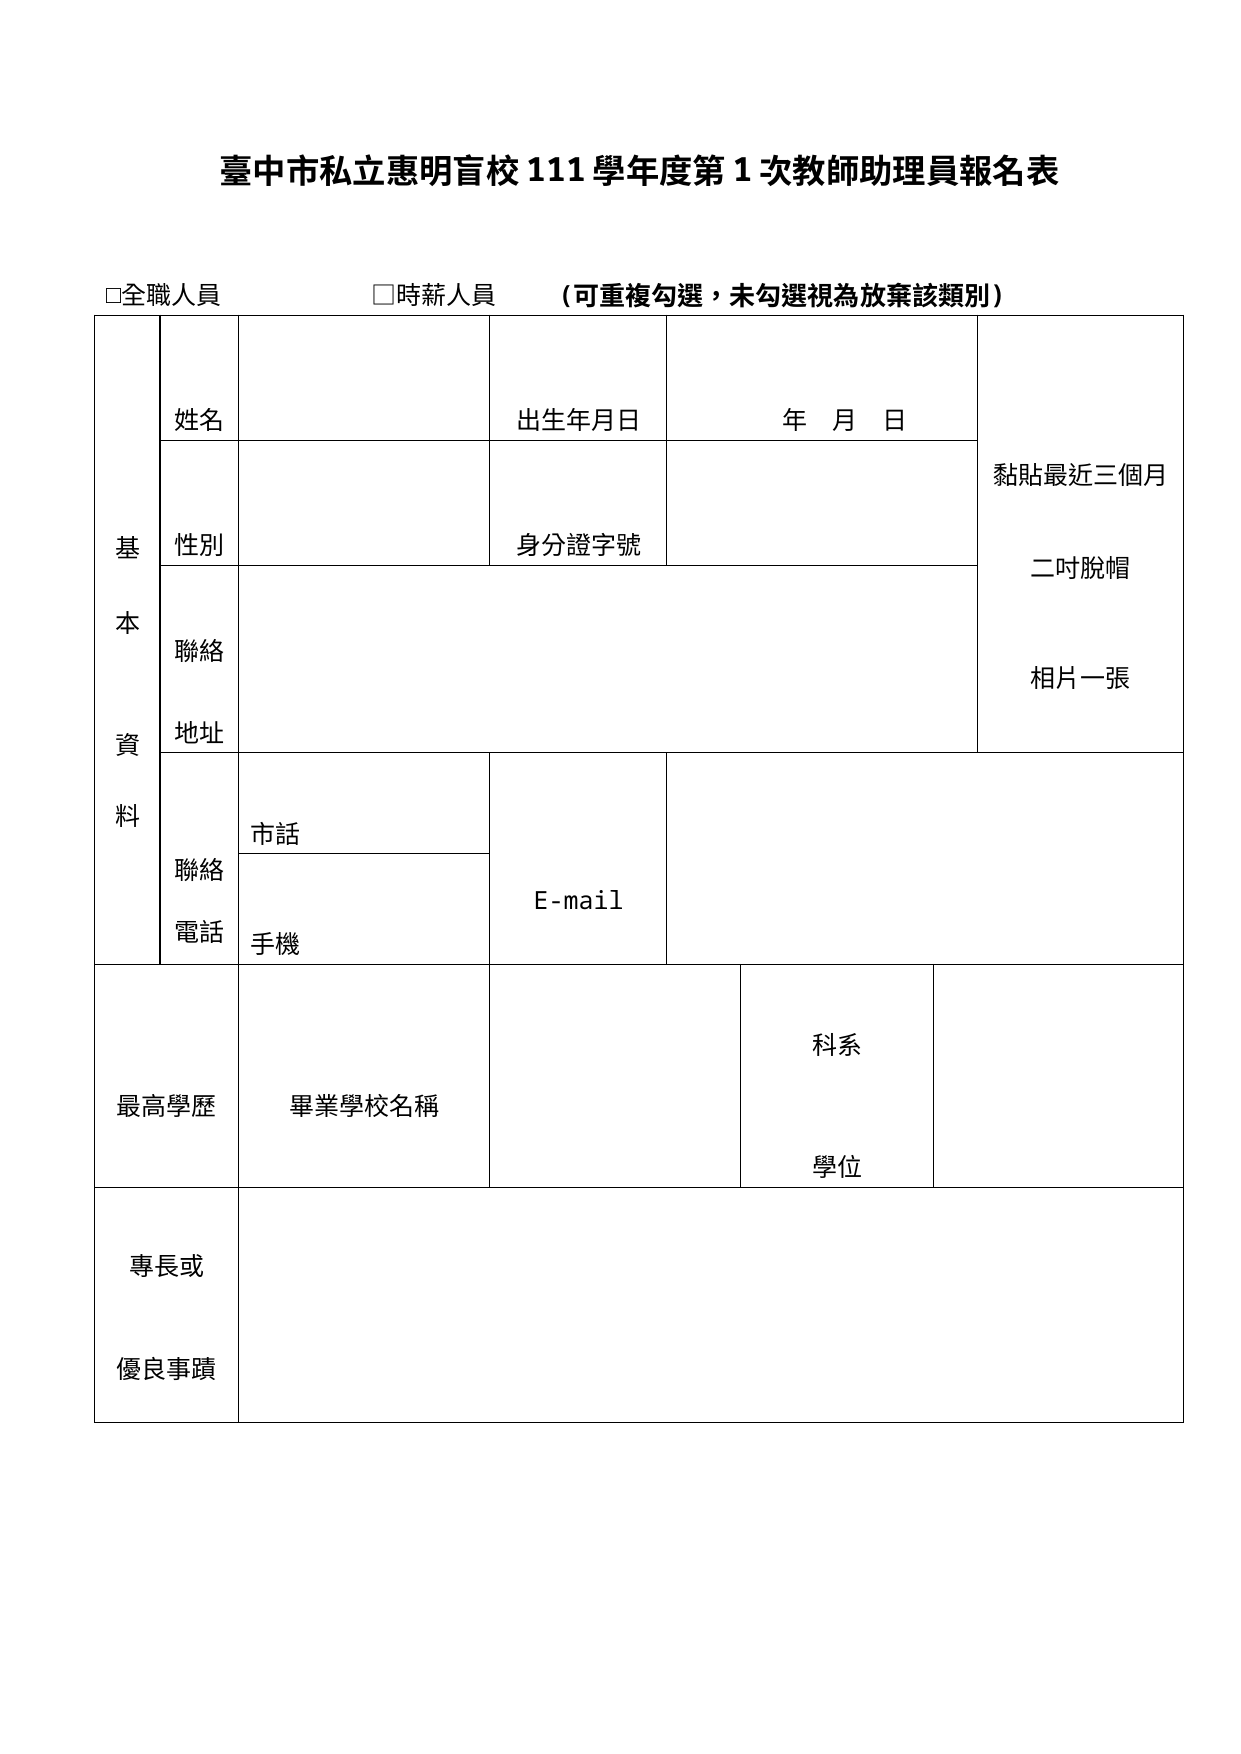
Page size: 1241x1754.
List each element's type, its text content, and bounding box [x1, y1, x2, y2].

table_cell 最高學歷 [95, 965, 238, 1187]
table_cell 性別 [161, 441, 238, 564]
table_cell 科系 學位 [741, 965, 933, 1187]
table_cell 黏貼最近三個月 二吋脫帽 相片一張 [978, 316, 1183, 752]
table_header 臺中市私立惠明盲校111學年度第1次教師助理員報名表 □全職人員 □時薪人員 (可重複勾選，未勾選視為放棄該類別) [95, 127, 1184, 314]
table_cell 畢業學校名稱 [239, 965, 489, 1187]
table_cell [239, 316, 489, 439]
table_cell [239, 566, 977, 752]
table_cell 專長或 優良事蹟 [95, 1188, 238, 1422]
table_cell E-mail [490, 753, 666, 964]
table_cell [239, 441, 489, 564]
table_cell 姓名 [161, 316, 238, 439]
table_cell 市話 [239, 753, 489, 853]
table_cell [239, 1188, 1183, 1422]
table_cell [490, 965, 740, 1187]
table_cell 基 本 資 料 [95, 316, 159, 964]
table_cell [667, 753, 1183, 964]
table_cell [667, 441, 977, 564]
table_cell 出生年月日 [490, 316, 666, 439]
table_cell 聯絡電話 [161, 753, 238, 964]
table_cell 手機 [239, 854, 489, 964]
table_cell 聯絡 地址 [161, 566, 238, 752]
table_cell [934, 965, 1183, 1187]
table_cell 年 月 日 [667, 316, 977, 439]
table_cell 身分證字號 [490, 441, 666, 564]
